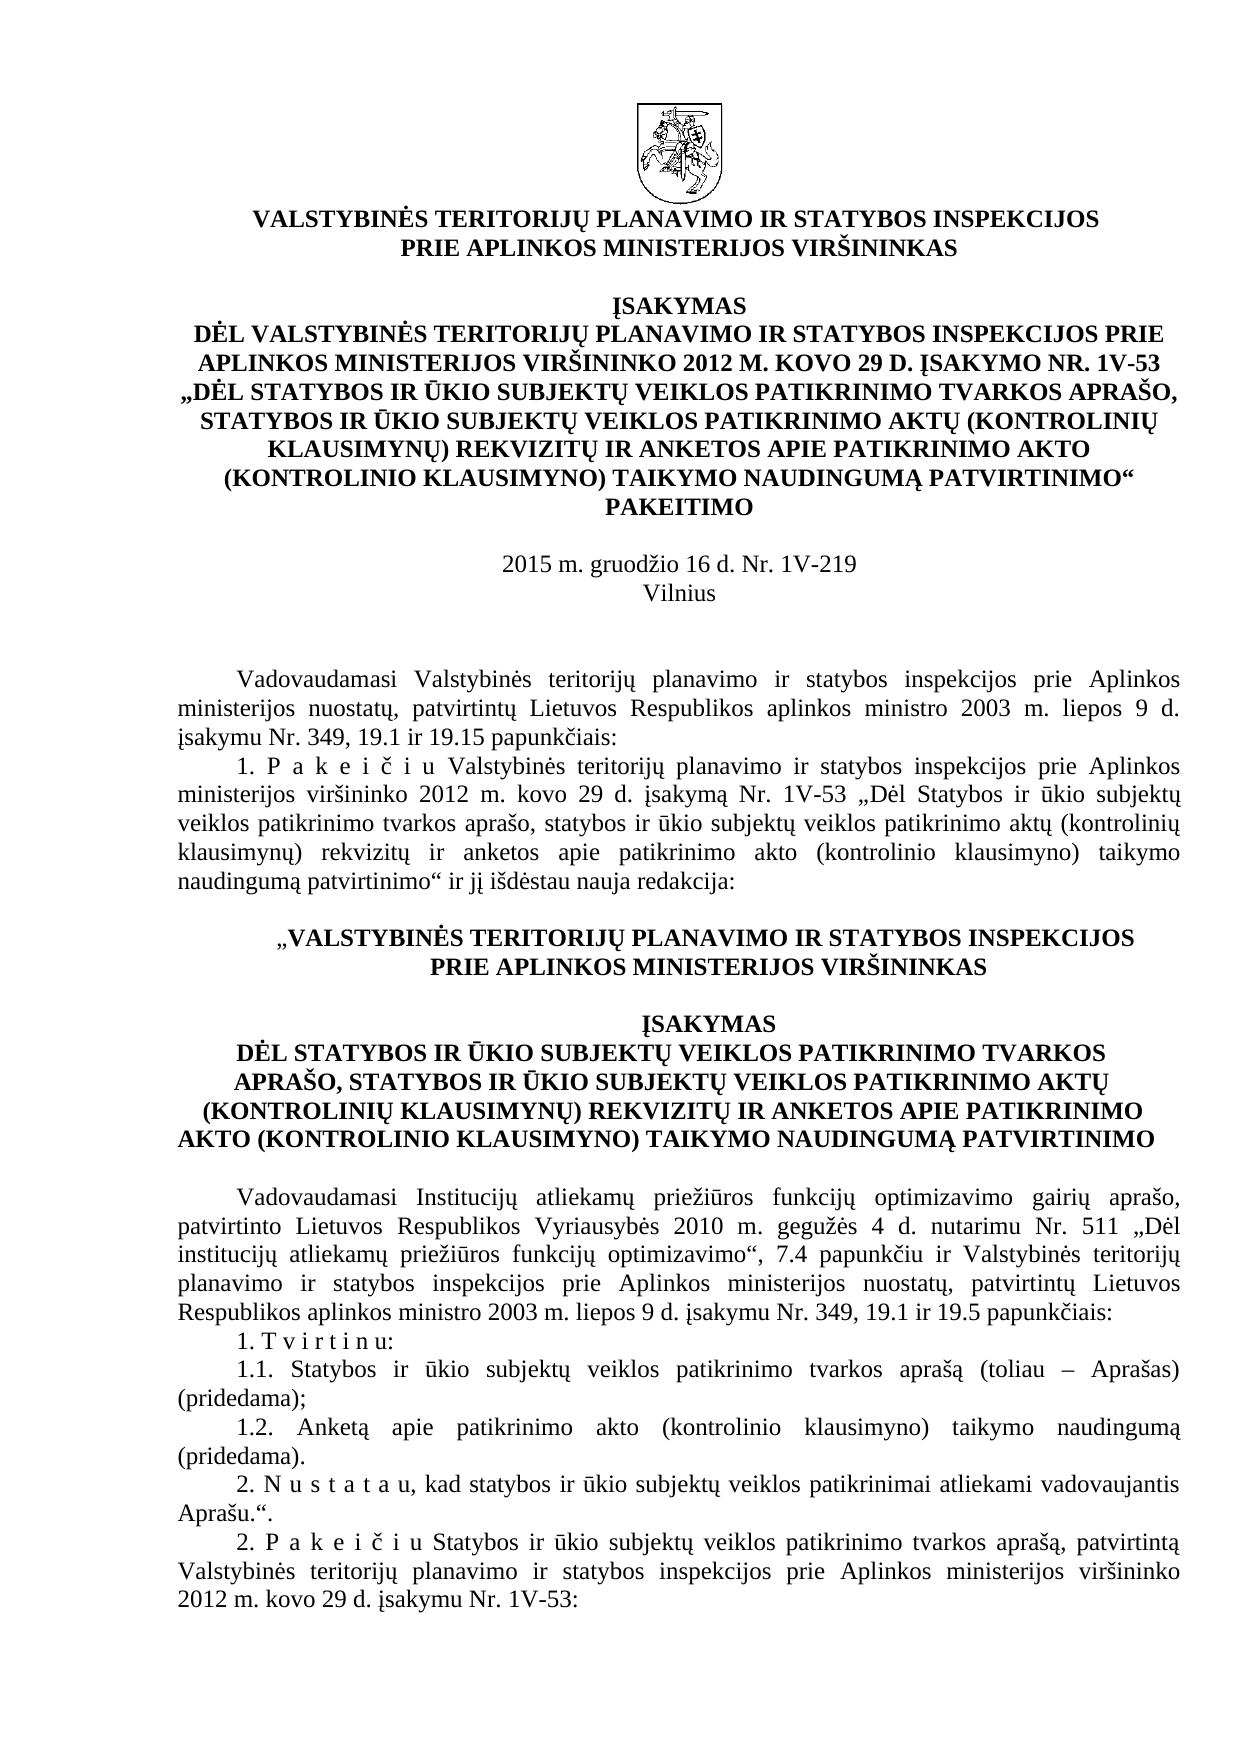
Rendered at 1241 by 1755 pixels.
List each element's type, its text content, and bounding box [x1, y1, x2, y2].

text 2015 m. gruodžio 16 d. Nr. 1V-219 [177, 549, 1181, 578]
text (KONTROLINIŲ KLAUSIMYNŲ) REKVIZITŲ IR ANKETOS APIE PATIKRINIMO AKTO (KONTROLINIO KLAUSIMYNO) TAIKYMO NAUDINGUMĄ PATVIRTINIMO [177, 1096, 1181, 1153]
text ĮSAKYMAS [177, 1009, 1181, 1038]
text Vilnius [177, 578, 1181, 607]
text VALSTYBINĖS TERITORIJŲ PLANAVIMO IR STATYBOS INSPEKCIJOS [177, 204, 1181, 233]
text 2. P a k e i č i u Statybos ir ūkio subjektų veiklos patikrinimo tvarkos aprašą, patvirtintą Valstybinės teritorijų planavimo ir statybos inspekcijos prie Aplinkos ministerijos viršininko 2012 m. kovo 29 d. įsakymu Nr. 1V-53: [177, 1527, 1181, 1613]
text ĮSAKYMAS [177, 291, 1181, 319]
text APRAŠO, STATYBOS IR ŪKIO SUBJEKTŲ VEIKLOS PATIKRINIMO AKTŲ [177, 1067, 1181, 1096]
text 1.1. Statybos ir ūkio subjektų veiklos patikrinimo tvarkos aprašą (toliau – Aprašas) (pridedama); [177, 1354, 1181, 1412]
text PRIE APLINKOS MINISTERIJOS VIRŠININKAS [177, 952, 1181, 981]
text 1. T v i r t i n u: [177, 1326, 1181, 1354]
text „VALSTYBINĖS TERITORIJŲ PLANAVIMO IR STATYBOS INSPEKCIJOS [177, 923, 1181, 952]
text Vadovaudamasi Institucijų atliekamų priežiūros funkcijų optimizavimo gairių aprašo, patvirtinto Lietuvos Respublikos Vyriausybės 2010 m. gegužės 4 d. nutarimu Nr. 511 „Dėl institucijų atliekamų priežiūros funkcijų optimizavimo“, 7.4 papunkčiu ir Valstybinės teritorijų planavimo ir statybos inspekcijos prie Aplinkos ministerijos nuostatų, patvirtintų Lietuvos Respublikos aplinkos ministro 2003 m. liepos 9 d. įsakymu Nr. 349, 19.1 ir 19.5 papunkčiais: [177, 1182, 1181, 1326]
text 2. N u s t a t a u, kad statybos ir ūkio subjektų veiklos patikrinimai atliekami vadovaujantis Aprašu.“. [177, 1469, 1181, 1527]
text DĖL VALSTYBINĖS TERITORIJŲ PLANAVIMO IR STATYBOS INSPEKCIJOS PRIE APLINKOS MINISTERIJOS VIRŠININKO 2012 M. KOVO 29 D. ĮSAKYMO NR. 1V-53 „DĖL STATYBOS IR ŪKIO SUBJEKTŲ VEIKLOS PATIKRINIMO TVARKOS APRAŠO, STATYBOS IR ŪKIO SUBJEKTŲ VEIKLOS PATIKRINIMO AKTŲ (KONTROLINIŲ KLAUSIMYNŲ) REKVIZITŲ IR ANKETOS APIE PATIKRINIMO AKTO (KONTROLINIO KLAUSIMYNO) TAIKYMO NAUDINGUMĄ PATVIRTINIMO“ PAKEITIMO [177, 319, 1181, 521]
text 1.2. Anketą apie patikrinimo akto (kontrolinio klausimyno) taikymo naudingumą (pridedama). [177, 1412, 1181, 1469]
text DĖL STATYBOS IR ŪKIO SUBJEKTŲ VEIKLOS PATIKRINIMO TVARKOS [177, 1038, 1181, 1067]
text 1. P a k e i č i u Valstybinės teritorijų planavimo ir statybos inspekcijos prie Aplinkos ministerijos viršininko 2012 m. kovo 29 d. įsakymą Nr. 1V-53 „Dėl Statybos ir ūkio subjektų veiklos patikrinimo tvarkos aprašo, statybos ir ūkio subjektų veiklos patikrinimo aktų (kontrolinių klausimynų) rekvizitų ir anketos apie patikrinimo akto (kontrolinio klausimyno) taikymo naudingumą patvirtinimo“ ir jį išdėstau nauja redakcija: [177, 751, 1181, 894]
text Vadovaudamasi Valstybinės teritorijų planavimo ir statybos inspekcijos prie Aplinkos ministerijos nuostatų, patvirtintų Lietuvos Respublikos aplinkos ministro 2003 m. liepos 9 d. įsakymu Nr. 349, 19.1 ir 19.15 papunkčiais: [177, 664, 1181, 751]
text PRIE APLINKOS MINISTERIJOS VIRŠININKAS [177, 233, 1181, 262]
